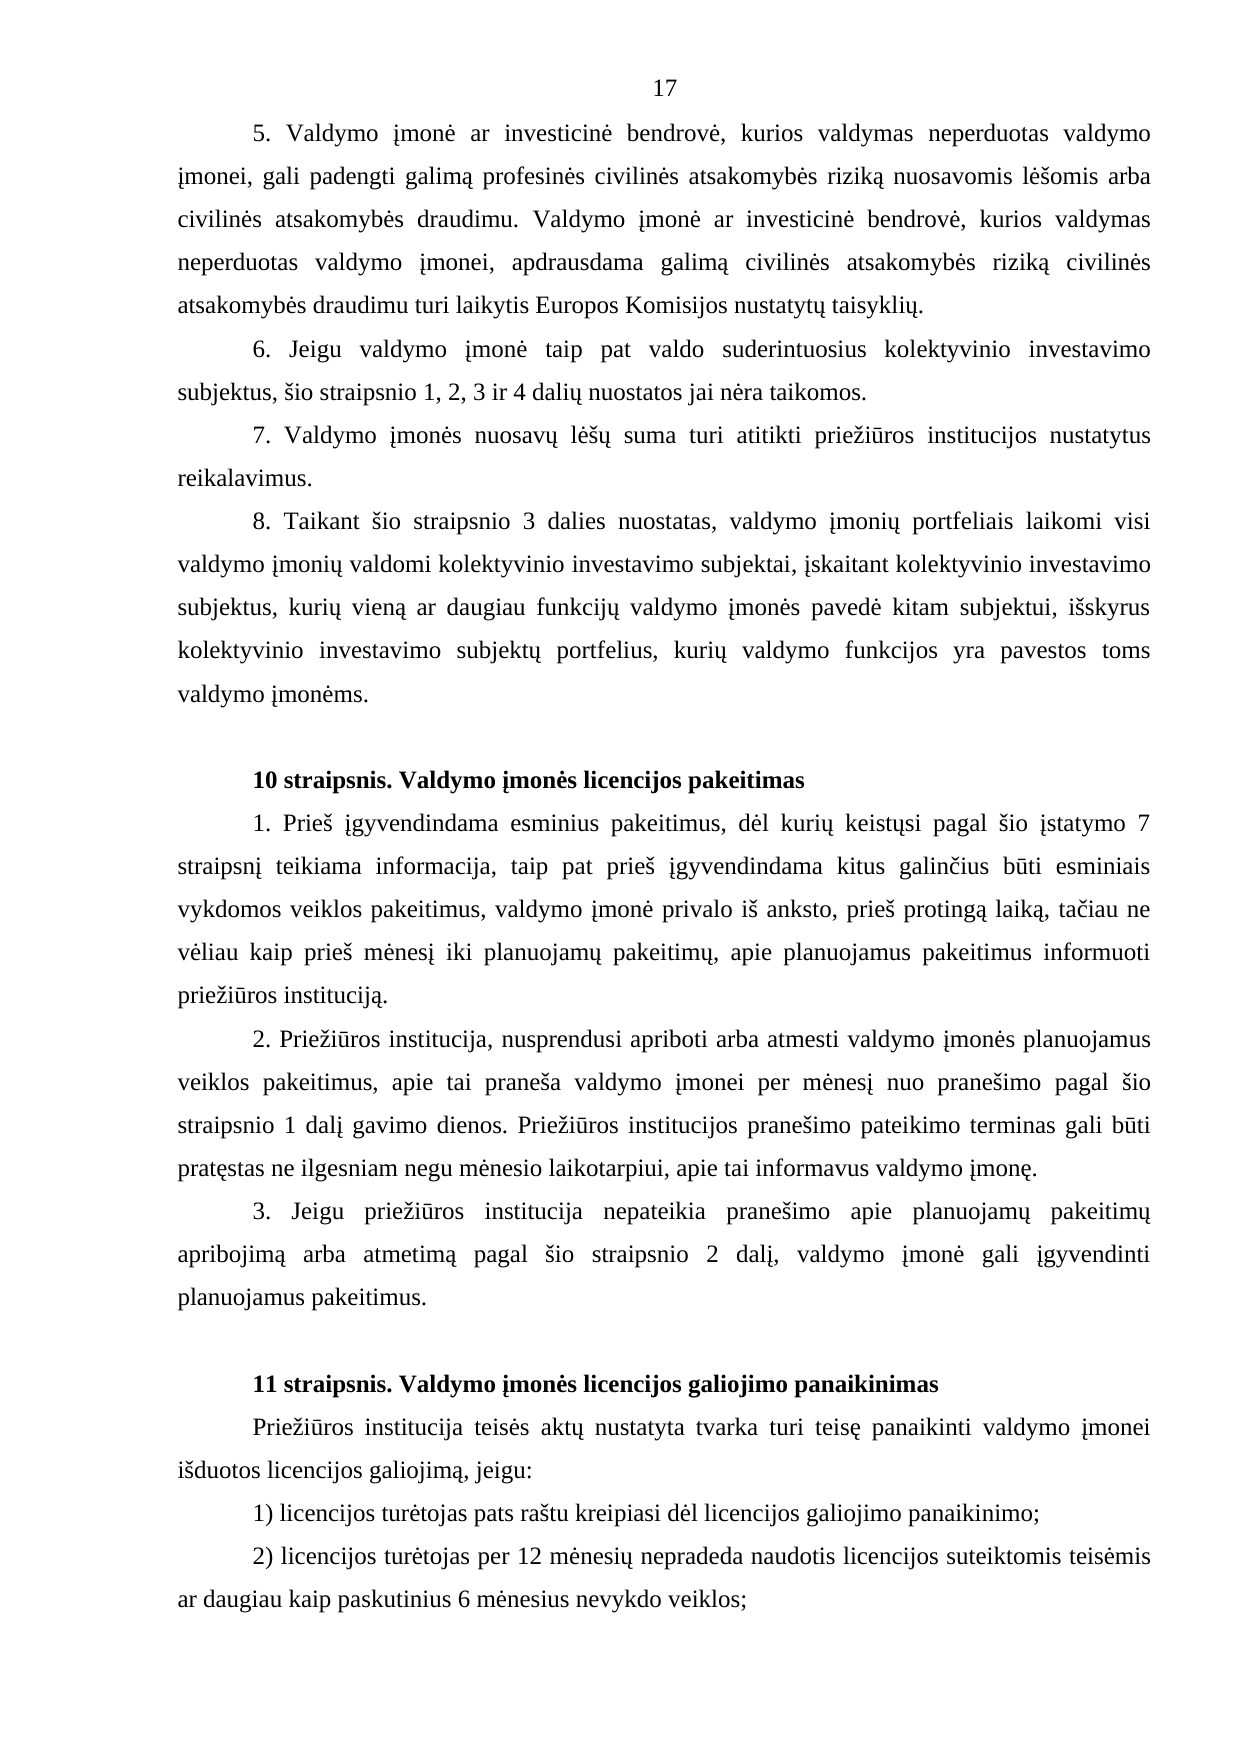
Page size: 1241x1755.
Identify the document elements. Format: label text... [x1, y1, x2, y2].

text 11 straipsnis. Valdymo įmonės licencijos galiojimo panaikinimas [177, 1369, 1152, 1397]
text 1) licencijos turėtojas pats raštu kreipiasi dėl licencijos galiojimo panaikinimo; [177, 1498, 1152, 1527]
text 2) licencijos turėtojas per 12 mėnesių nepradeda naudotis licencijos suteiktomis teisėmis ar daugiau kaip paskutinius 6 mėnesius nevykdo veiklos; [177, 1541, 1152, 1613]
text 8. Taikant šio straipsnio 3 dalies nuostatas, valdymo įmonių portfeliais laikomi visi valdymo įmonių valdomi kolektyvinio investavimo subjektai, įskaitant kolektyvinio investavimo subjektus, kurių vieną ar daugiau funkcijų valdymo įmonės pavedė kitam subjektui, išskyrus kolektyvinio investavimo subjektų portfelius, kurių valdymo funkcijos yra pavestos toms valdymo įmonėms. [177, 506, 1152, 707]
text 1. Prieš įgyvendindama esminius pakeitimus, dėl kurių keistųsi pagal šio įstatymo 7 straipsnį teikiama informacija, taip pat prieš įgyvendindama kitus galinčius būti esminiais vykdomos veiklos pakeitimus, valdymo įmonė privalo iš anksto, prieš protingą laiką, tačiau ne vėliau kaip prieš mėnesį iki planuojamų pakeitimų, apie planuojamus pakeitimus informuoti priežiūros instituciją. [177, 808, 1152, 1009]
text 3. Jeigu priežiūros institucija nepateikia pranešimo apie planuojamų pakeitimų apribojimą arba atmetimą pagal šio straipsnio 2 dalį, valdymo įmonė gali įgyvendinti planuojamus pakeitimus. [177, 1196, 1152, 1311]
text 10 straipsnis. Valdymo įmonės licencijos pakeitimas [177, 765, 1152, 794]
text Priežiūros institucija teisės aktų nustatyta tvarka turi teisę panaikinti valdymo įmonei išduotos licencijos galiojimą, jeigu: [177, 1412, 1152, 1484]
text 5. Valdymo įmonė ar investicinė bendrovė, kurios valdymas neperduotas valdymo įmonei, gali padengti galimą profesinės civilinės atsakomybės riziką nuosavomis lėšomis arba civilinės atsakomybės draudimu. Valdymo įmonė ar investicinė bendrovė, kurios valdymas neperduotas valdymo įmonei, apdrausdama galimą civilinės atsakomybės riziką civilinės atsakomybės draudimu turi laikytis Europos Komisijos nustatytų taisyklių. [177, 118, 1152, 319]
text 6. Jeigu valdymo įmonė taip pat valdo suderintuosius kolektyvinio investavimo subjektus, šio straipsnio 1, 2, 3 ir 4 dalių nuostatos jai nėra taikomos. [177, 334, 1152, 406]
text 7. Valdymo įmonės nuosavų lėšų suma turi atitikti priežiūros institucijos nustatytus reikalavimus. [177, 420, 1152, 492]
text 2. Priežiūros institucija, nusprendusi apriboti arba atmesti valdymo įmonės planuojamus veiklos pakeitimus, apie tai praneša valdymo įmonei per mėnesį nuo pranešimo pagal šio straipsnio 1 dalį gavimo dienos. Priežiūros institucijos pranešimo pateikimo terminas gali būti pratęstas ne ilgesniam negu mėnesio laikotarpiui, apie tai informavus valdymo įmonę. [177, 1024, 1152, 1182]
